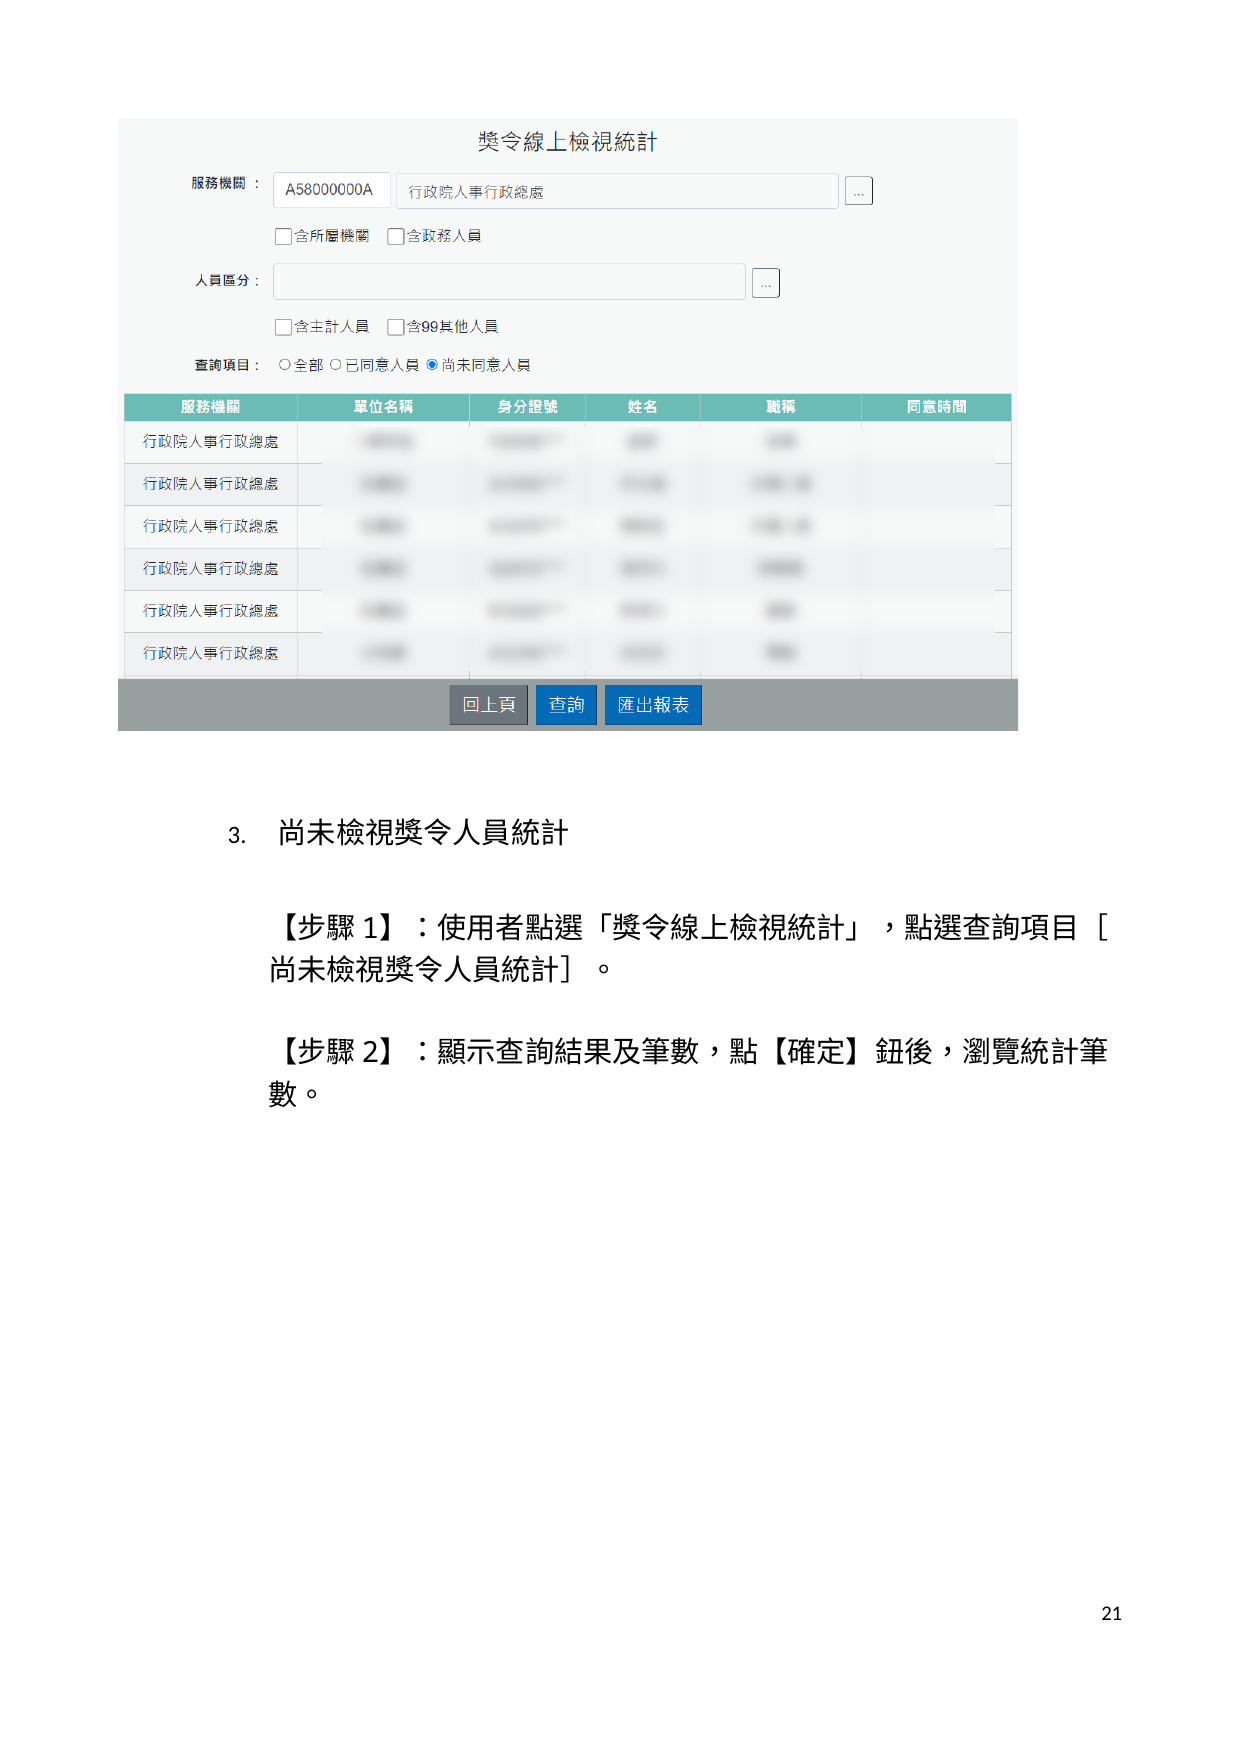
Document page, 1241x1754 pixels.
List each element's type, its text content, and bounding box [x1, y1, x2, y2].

list 尚未檢視獎令人員統計 [227, 810, 1122, 852]
text 【步驟1】：使用者點選「獎令線上檢視統計」，點選查詢項目［尚未檢視獎令人員統計］。 [268, 904, 1122, 989]
text 【步驟2】：顯示查詢結果及筆數，點【確定】鈕後，瀏覽統計筆數。 [268, 1029, 1122, 1113]
